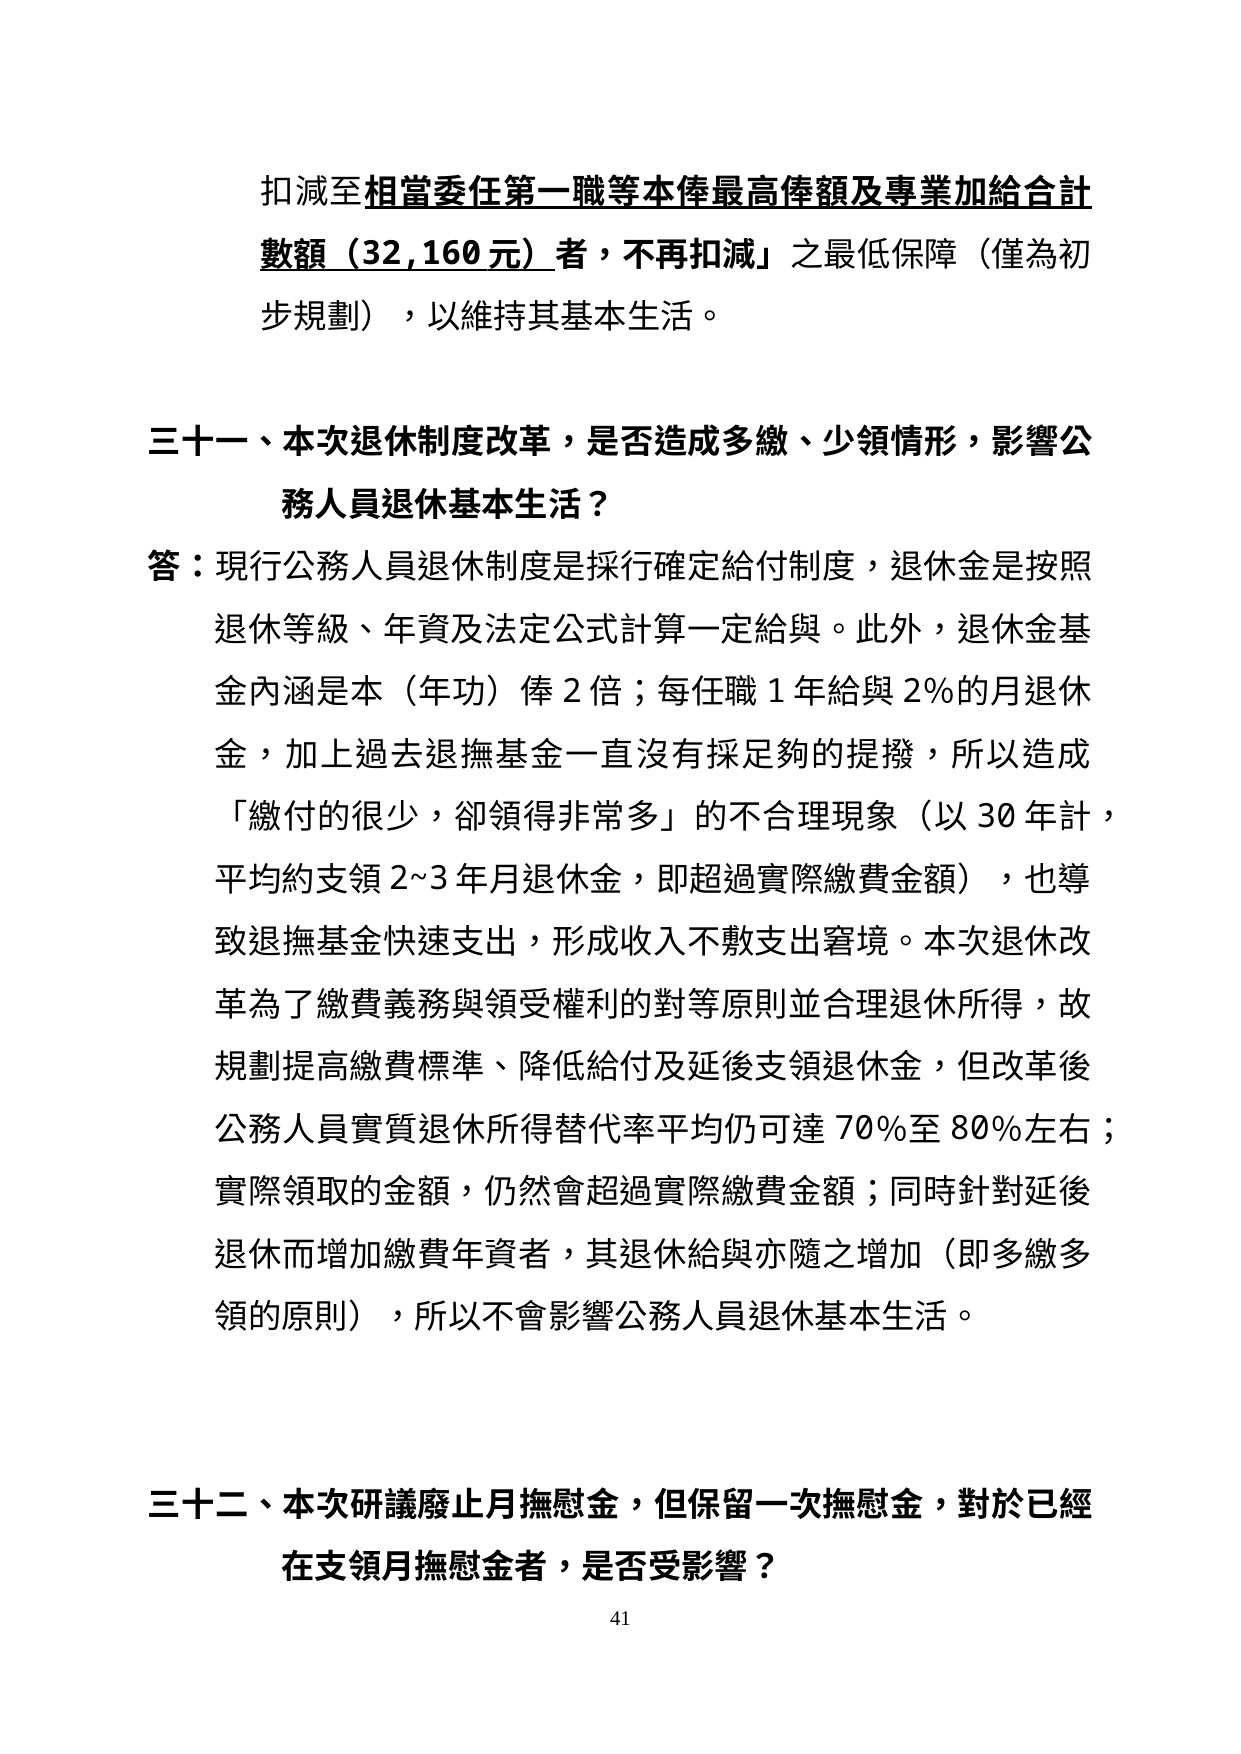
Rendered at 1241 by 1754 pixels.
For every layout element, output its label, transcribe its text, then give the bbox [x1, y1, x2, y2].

text 答：現行公務人員退休制度是採行確定給付制度，退休金是按照退休等級、年資及法定公式計算一定給與。此外，退休金基金內涵是本（年功）俸2倍；每任職1年給與2％的月退休金，加上過去退撫基金一直沒有採足夠的提撥，所以造成「繳付的很少，卻領得非常多」的不合理現象（以30年計，平均約支領2~3年月退休金，即超過實際繳費金額），也導致退撫基金快速支出，形成收入不敷支出窘境。本次退休改革為了繳費義務與領受權利的對等原則並合理退休所得，故規劃提高繳費標準、降低給付及延後支領退休金，但改革後公務人員實質退休所得替代率平均仍可達70％至80％左右；實際領取的金額，仍然會超過實際繳費金額；同時針對延後退休而增加繳費年資者，其退休給與亦隨之增加（即多繳多領的原則），所以不會影響公務人員退休基本生活。 [148, 523, 1092, 1335]
text 三十二、本次研議廢止月撫慰金，但保留一次撫慰金，對於已經在支領月撫慰金者，是否受影響？ [148, 1460, 1092, 1585]
list 扣減至相當委任第一職等本俸最高俸額及專業加給合計數額（32,160元）者，不再扣減」之最低保障（僅為初步規劃），以維持其基本生活。 [148, 148, 1092, 335]
text 三十一、本次退休制度改革，是否造成多繳、少領情形，影響公務人員退休基本生活？ [148, 398, 1092, 523]
